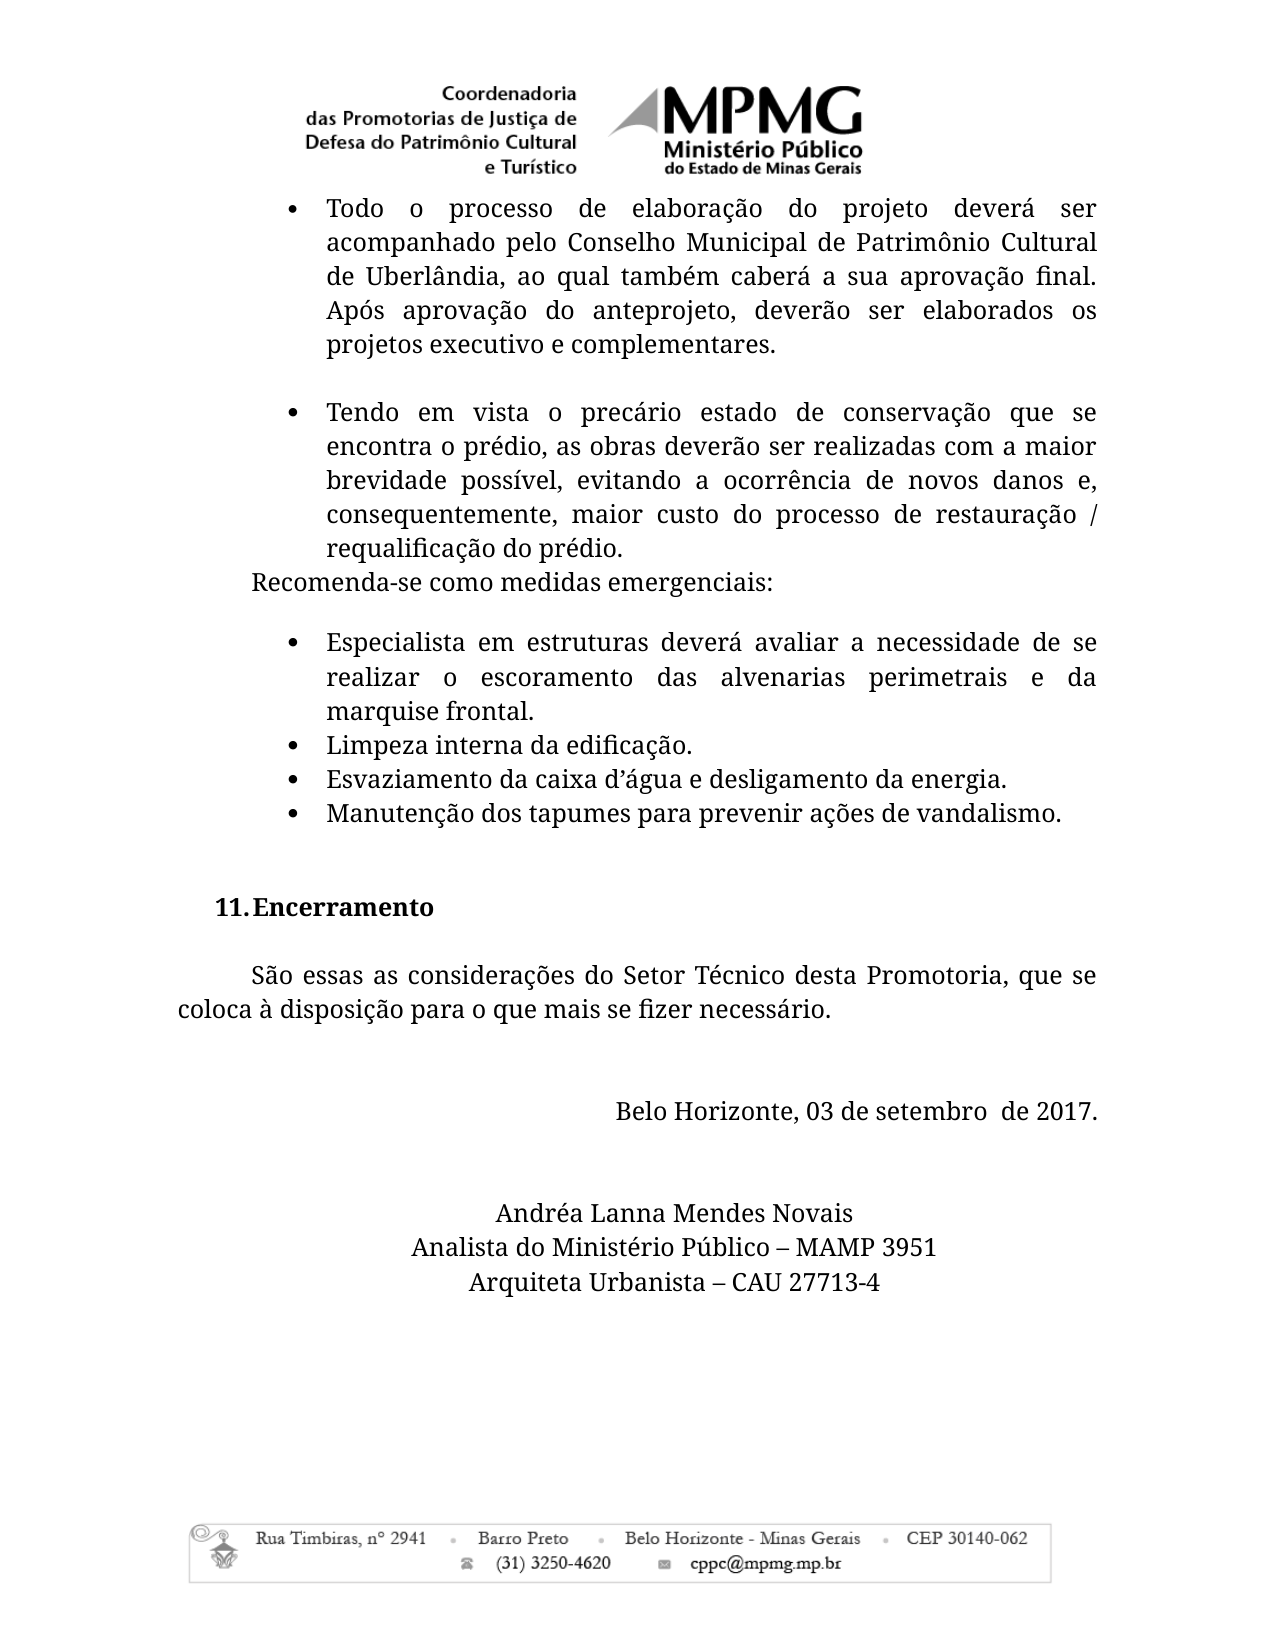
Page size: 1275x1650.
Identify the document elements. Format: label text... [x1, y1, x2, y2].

list Especialista em estruturas deverá avaliar a necessidade de se realizar o escoramento das alvenarias perimetrais e da marquise frontal. [288, 625, 1098, 727]
list Esvaziamento da caixa d’água e desligamento da energia. [288, 761, 1098, 795]
text Andréa Lanna Mendes Novais [177, 1196, 1098, 1230]
text Belo Horizonte, 03 de setembro de 2017. [177, 1094, 1098, 1128]
picture [181, 59, 1057, 191]
list Manutenção dos tapumes para prevenir ações de vandalismo. [288, 795, 1098, 829]
text São essas as considerações do Setor Técnico desta Promotoria, que se coloca à disposição para o que mais se fizer necessário. [177, 958, 1098, 1026]
text Arquiteta Urbanista – CAU 27713-4 [177, 1264, 1098, 1298]
list Tendo em vista o precário estado de conservação que se encontra o prédio, as obras deverão ser realizadas com a maior brevidade possível, evitando a ocorrência de novos danos e, consequentemente, maior custo do processo de restauração / requalificação do prédio. [288, 395, 1098, 565]
list Limpeza interna da edificação. [288, 727, 1098, 761]
list Encerramento [215, 889, 1098, 923]
text Recomenda-se como medidas emergenciais: [177, 565, 1098, 599]
text Analista do Ministério Público – MAMP 3951 [177, 1230, 1098, 1264]
picture [177, 1516, 1062, 1590]
list Todo o processo de elaboração do projeto deverá ser acompanhado pelo Conselho Municipal de Patrimônio Cultural de Uberlândia, ao qual também caberá a sua aprovação final. Após aprovação do anteprojeto, deverão ser elaborados os projetos executivo e complementares. [288, 190, 1098, 361]
